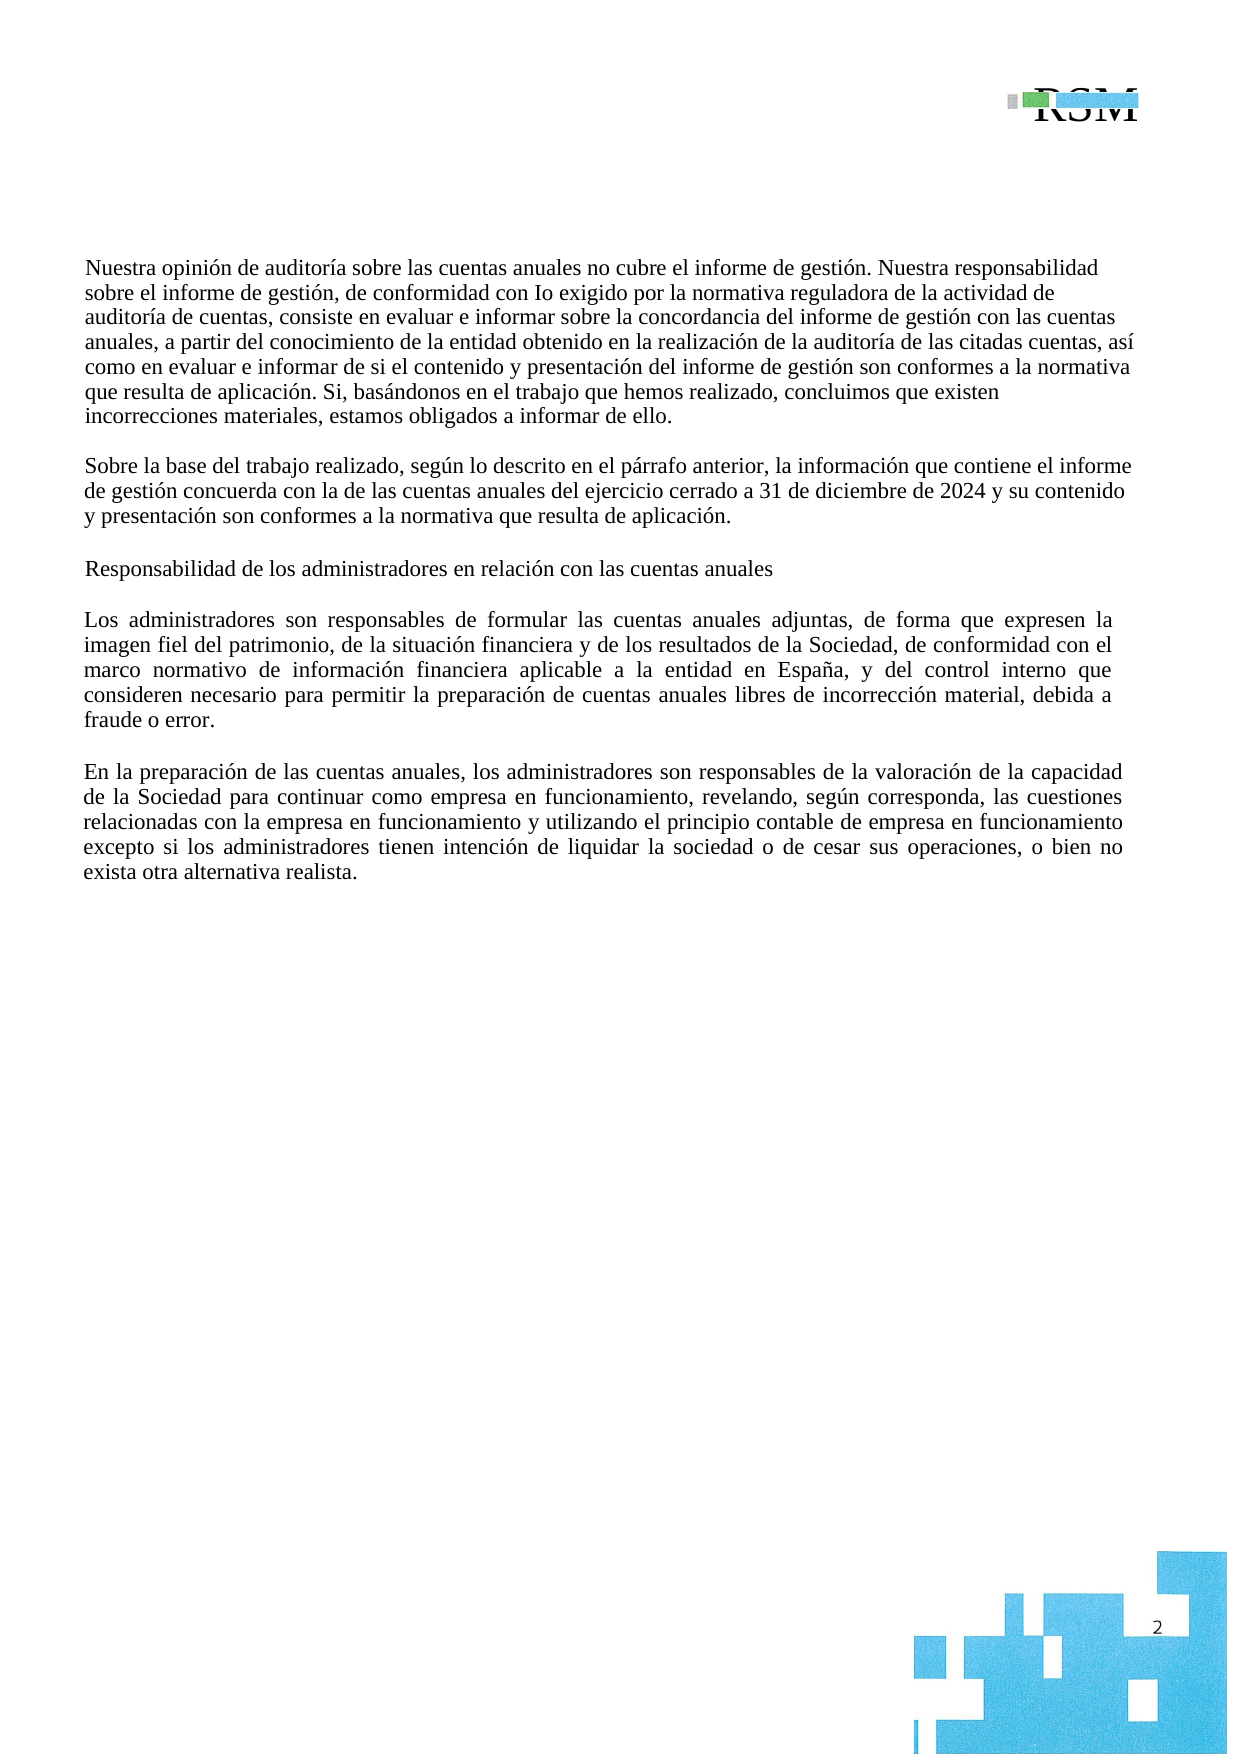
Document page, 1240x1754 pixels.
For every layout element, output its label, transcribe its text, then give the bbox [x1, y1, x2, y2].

text En la preparación de las cuentas anuales, los administradores son responsables de la valoración de la capacidad de la Sociedad para continuar como empresa en funcionamiento, revelando, según corresponda, las cuestiones relacionadas con la empresa en funcionamiento y utilizando el principio contable de empresa en funcionamiento excepto si los administradores tienen intención de liquidar la sociedad o de cesar sus operaciones, o bien no exista otra alternativa realista. [83, 759, 1124, 885]
text Los administradores son responsables de formular las cuentas anuales adjuntas, de forma que expresen la imagen fiel del patrimonio, de la situación financiera y de los resultados de la Sociedad, de conformidad con el marco normativo de información financiera aplicable a la entidad en España, y del control interno que consideren necesario para permitir la preparación de cuentas anuales libres de incorrección material, debida a fraude o error. [83, 607, 1114, 732]
text Sobre la base del trabajo realizado, según lo descrito en el párrafo anterior, la información que contiene el informe de gestión concuerda con la de las cuentas anuales del ejercicio cerrado a 31 de diciembre de 2024 y su contenido y presentación son conformes a la normativa que resulta de aplicación. [84, 454, 1137, 528]
text Nuestra opinión de auditoría sobre las cuentas anuales no cubre el informe de gestión. Nuestra responsabilidad sobre el informe de gestión, de conformidad con Io exigido por la normativa reguladora de la actividad de auditoría de cuentas, consiste en evaluar e informar sobre la concordancia del informe de gestión con las cuentas anuales, a partir del conocimiento de la entidad obtenido en la realización de la auditoría de las citadas cuentas, así como en evaluar e informar de si el contenido y presentación del informe de gestión son conformes a la normativa que resulta de aplicación. Si, basándonos en el trabajo que hemos realizado, concluimos que existen incorrecciones materiales, estamos obligados a informar de ello. [84, 255, 1137, 429]
text Responsabilidad de los administradores en relación con las cuentas anuales [84, 555, 1137, 581]
